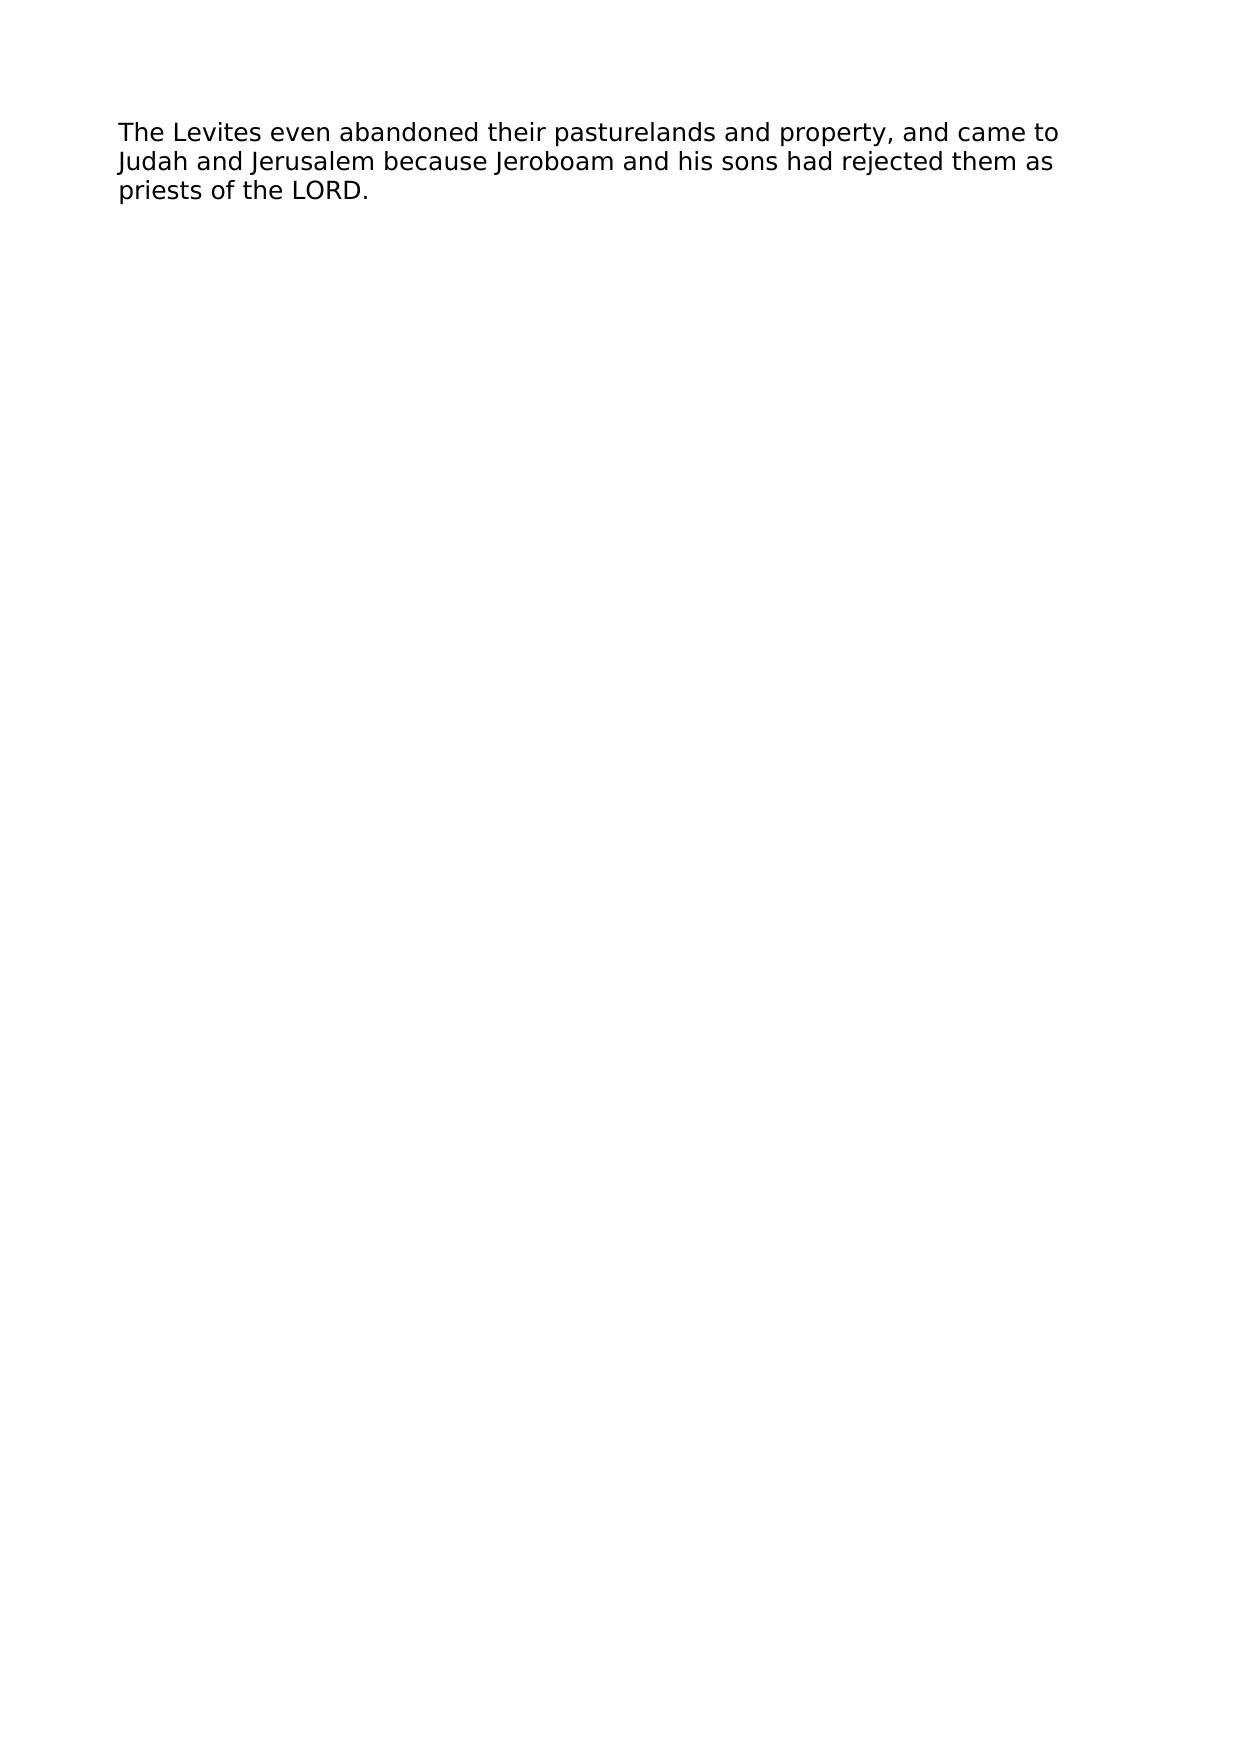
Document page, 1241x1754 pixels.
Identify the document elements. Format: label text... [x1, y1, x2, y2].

text The Levites even abandoned their pasturelands and property, and came to Judah and Jerusalem because Jeroboam and his sons had rejected them as priests of the LORD. [118, 118, 1122, 206]
